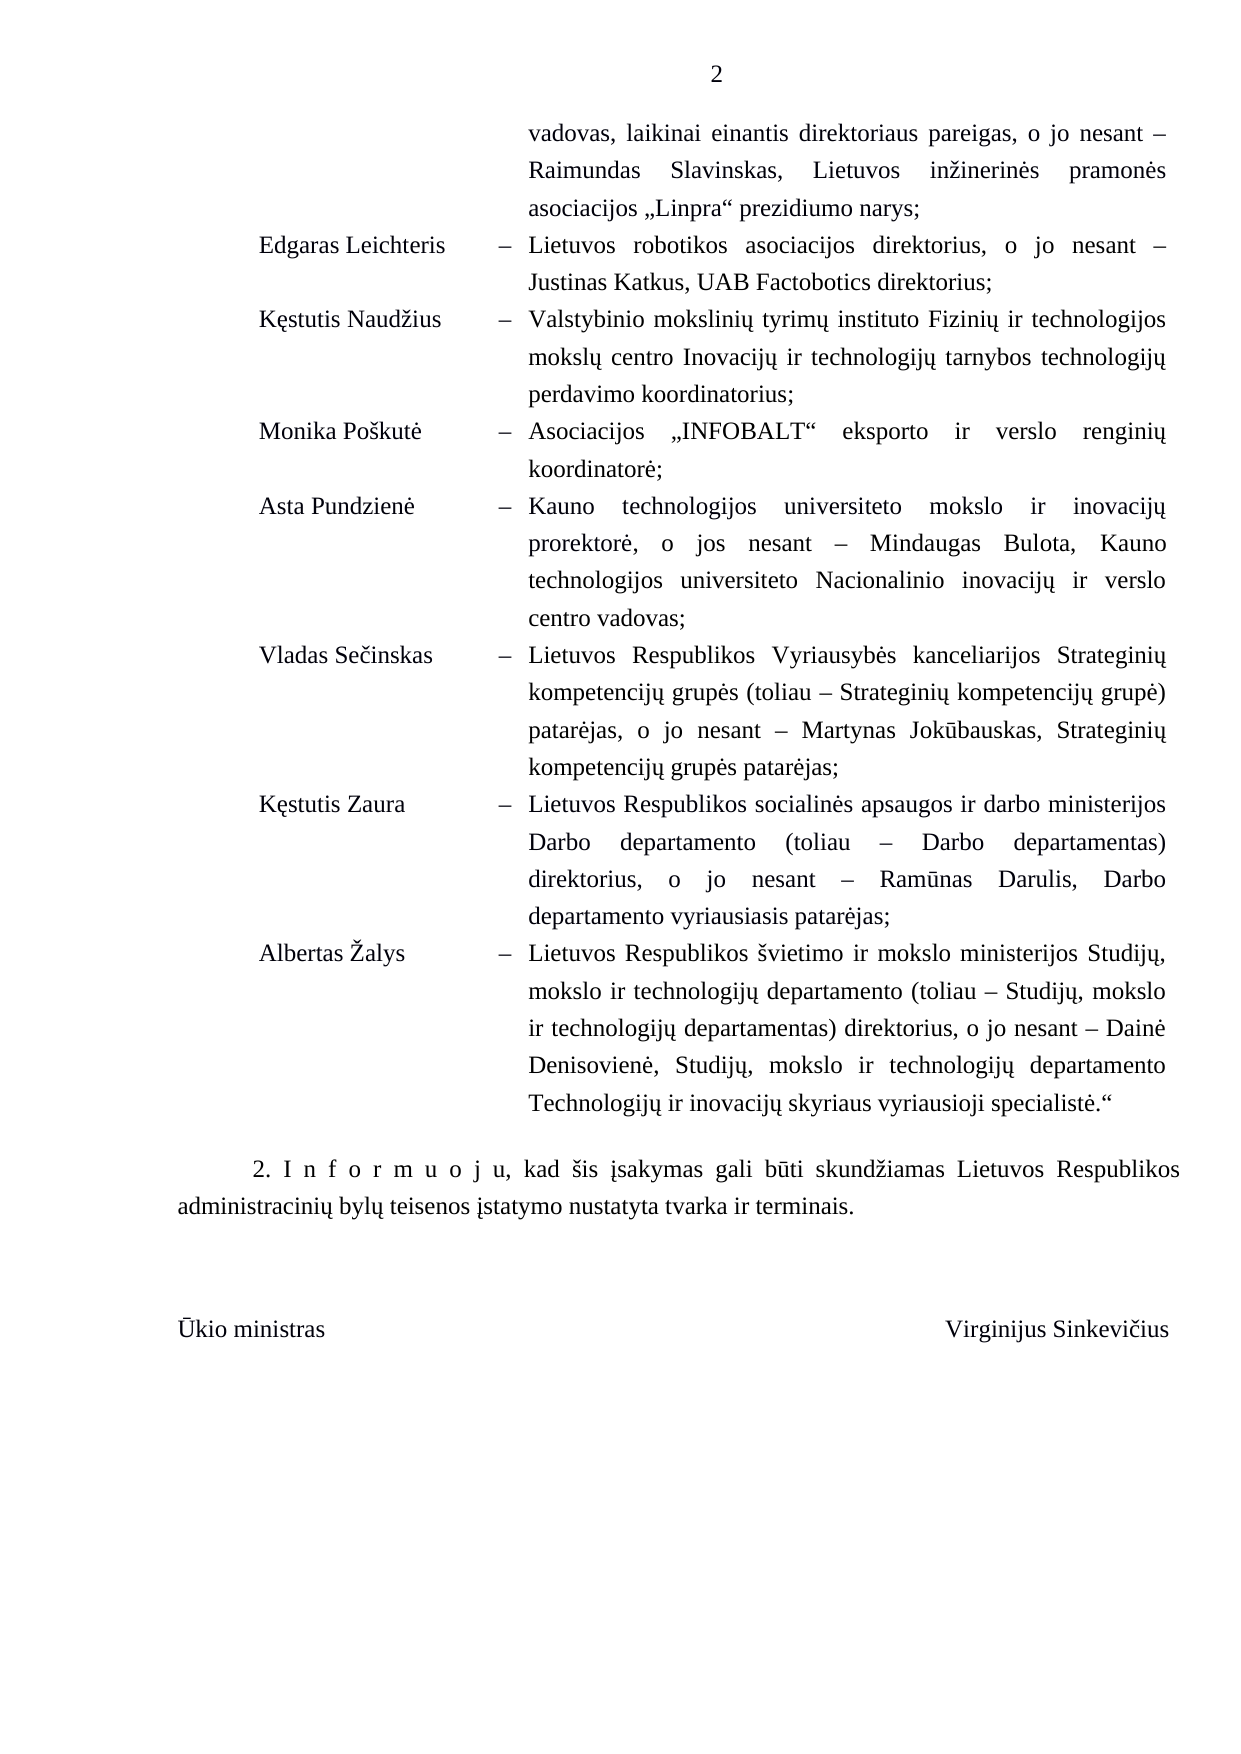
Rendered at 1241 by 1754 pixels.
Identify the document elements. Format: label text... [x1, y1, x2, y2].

text 2. I n f o r m u o j u, kad šis įsakymas gali būti skundžiamas Lietuvos Respublikos administracinių bylų teisenos įstatymo nustatyta tvarka ir terminais. [177, 1154, 1181, 1220]
table_cell Lietuvos Respublikos socialinės apsaugos ir darbo ministerijos Darbo departamento (toliau – Darbo departamentas) direktorius, o jo nesant – Ramūnas Darulis, Darbo departamento vyriausiasis patarėjas; [517, 789, 1178, 938]
table_cell – [487, 416, 517, 491]
table_cell Albertas Žalys [248, 939, 487, 1125]
text Ūkio ministras Virginijus Sinkevičius [177, 1314, 1181, 1343]
table_cell Kęstutis Naudžius [248, 305, 487, 416]
table_cell Kauno technologijos universiteto mokslo ir inovacijų prorektorė, o jos nesant – Mindaugas Bulota, Kauno technologijos universiteto Nacionalinio inovacijų ir verslo centro vadovas; [517, 491, 1178, 640]
table_cell – [487, 789, 517, 938]
table_cell – [487, 491, 517, 640]
table_cell Valstybinio mokslinių tyrimų instituto Fizinių ir technologijos mokslų centro Inovacijų ir technologijų tarnybos technologijų perdavimo koordinatorius; [517, 305, 1178, 416]
table_cell – [487, 939, 517, 1125]
table_cell Lietuvos Respublikos Vyriausybės kanceliarijos Strateginių kompetencijų grupės (toliau – Strateginių kompetencijų grupė) patarėjas, o jo nesant – Martynas Jokūbauskas, Strateginių kompetencijų grupės patarėjas; [517, 640, 1178, 789]
table_cell [248, 118, 487, 230]
table_cell – [487, 640, 517, 789]
table_cell – [487, 230, 517, 304]
table_cell vadovas, laikinai einantis direktoriaus pareigas, o jo nesant – Raimundas Slavinskas, Lietuvos inžinerinės pramonės asociacijos „Linpra“ prezidiumo narys; [517, 118, 1178, 230]
table_cell – [487, 305, 517, 416]
table_cell Vladas Sečinskas [248, 640, 487, 789]
table_cell Kęstutis Zaura [248, 789, 487, 938]
table_cell Lietuvos robotikos asociacijos direktorius, o jo nesant – Justinas Katkus, UAB Factobotics direktorius; [517, 230, 1178, 304]
table_cell Asociacijos „INFOBALT“ eksporto ir verslo renginių koordinatorė; [517, 416, 1178, 491]
table_cell Asta Pundzienė [248, 491, 487, 640]
table_cell Lietuvos Respublikos švietimo ir mokslo ministerijos Studijų, mokslo ir technologijų departamento (toliau – Studijų, mokslo ir technologijų departamentas) direktorius, o jo nesant – Dainė Denisovienė, Studijų, mokslo ir technologijų departamento Technologijų ir inovacijų skyriaus vyriausioji specialistė.“ [517, 939, 1178, 1125]
table_cell [487, 118, 517, 230]
table_cell Monika Poškutė [248, 416, 487, 491]
table_cell Edgaras Leichteris [248, 230, 487, 304]
